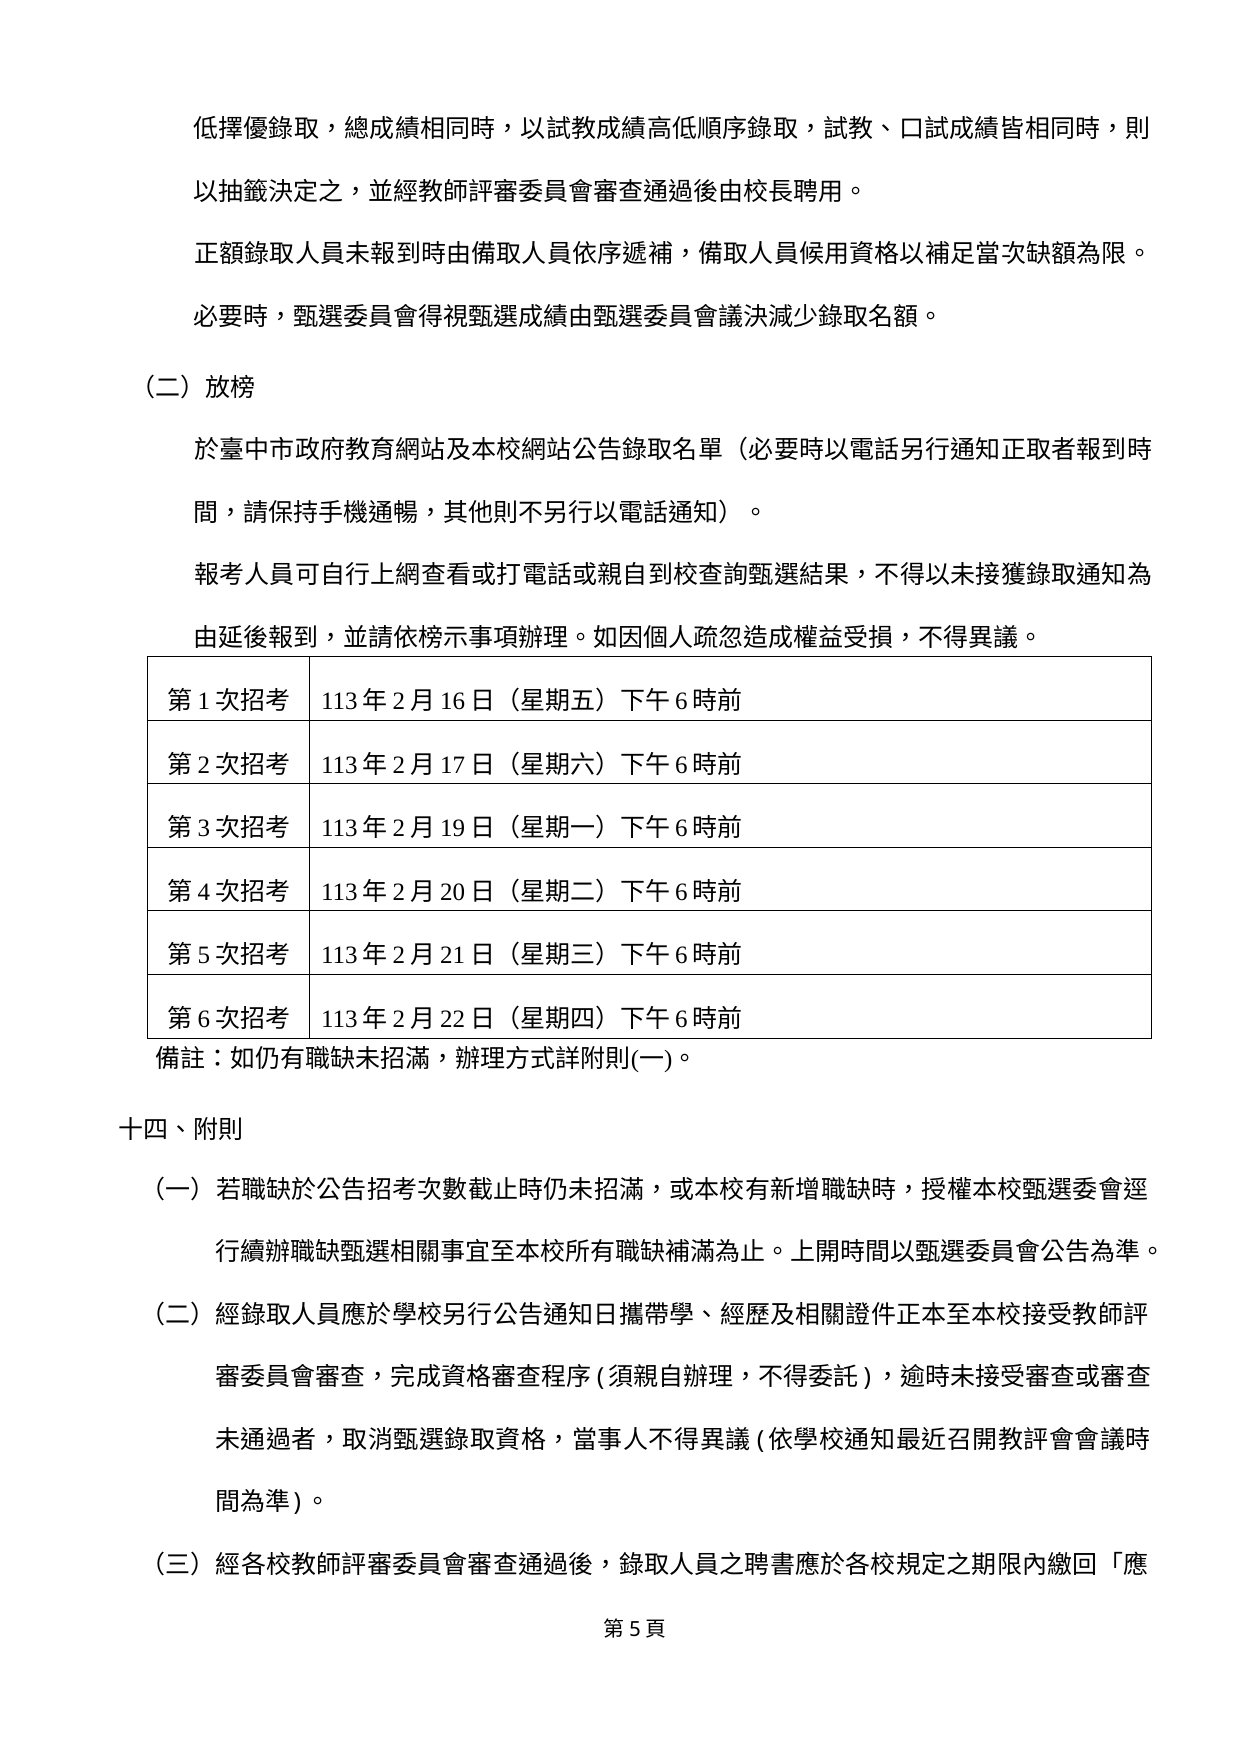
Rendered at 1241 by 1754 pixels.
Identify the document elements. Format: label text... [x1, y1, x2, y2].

text （一）若職缺於公告招考次數截止時仍未招滿，或本校有新增職缺時，授權本校甄選委會逕行續辦職缺甄選相關事宜至本校所有職缺補滿為止。上開時間以甄選委員會公告為準。 [140, 1146, 1152, 1271]
text 於臺中市政府教育網站及本校網站公告錄取名單（必要時以電話另行通知正取者報到時間，請保持手機通暢，其他則不另行以電話通知）。 [193, 406, 1152, 531]
table_cell 113年2月19日（星期一）下午6時前 [310, 784, 1151, 847]
table_cell 113年2月22日（星期四）下午6時前 [310, 975, 1151, 1037]
text 備註：如仍有職缺未招滿，辦理方式詳附則(一)。 [131, 1038, 1152, 1075]
text 低擇優錄取，總成績相同時，以試教成績高低順序錄取，試教、口試成績皆相同時，則以抽籤決定之，並經教師評審委員會審查通過後由校長聘用。 [193, 85, 1152, 210]
table_cell 113年2月20日（星期二）下午6時前 [310, 848, 1151, 910]
text （二）經錄取人員應於學校另行公告通知日攜帶學、經歷及相關證件正本至本校接受教師評審委員會審查，完成資格審查程序(須親自辦理，不得委託)，逾時未接受審查或審查未通過者，取消甄選錄取資格，當事人不得異議(依學校通知最近召開教評會會議時間為準)。 [140, 1271, 1152, 1521]
table_cell 第6次招考 [148, 975, 309, 1037]
text 十四、附則 [118, 1109, 1152, 1146]
table_cell 第2次招考 [148, 721, 309, 783]
table_header 第1次招考 [148, 657, 309, 720]
text 正額錄取人員未報到時由備取人員依序遞補，備取人員候用資格以補足當次缺額為限。必要時，甄選委員會得視甄選成績由甄選委員會議決減少錄取名額。 [193, 210, 1152, 335]
text （二）放榜 [118, 344, 1152, 406]
table_cell 113年2月17日（星期六）下午6時前 [310, 721, 1151, 783]
text 報考人員可自行上網查看或打電話或親自到校查詢甄選結果，不得以未接獲錄取通知為由延後報到，並請依榜示事項辦理。如因個人疏忽造成權益受損，不得異議。 [193, 531, 1152, 656]
table_cell 第4次招考 [148, 848, 309, 910]
table_header 113年2月16日（星期五）下午6時前 [310, 657, 1151, 720]
table_cell 113年2月21日（星期三）下午6時前 [310, 911, 1151, 974]
table_cell 第3次招考 [148, 784, 309, 847]
text （三）經各校教師評審委員會審查通過後，錄取人員之聘書應於各校規定之期限內繳回「應 [140, 1521, 1152, 1583]
table_cell 第5次招考 [148, 911, 309, 974]
